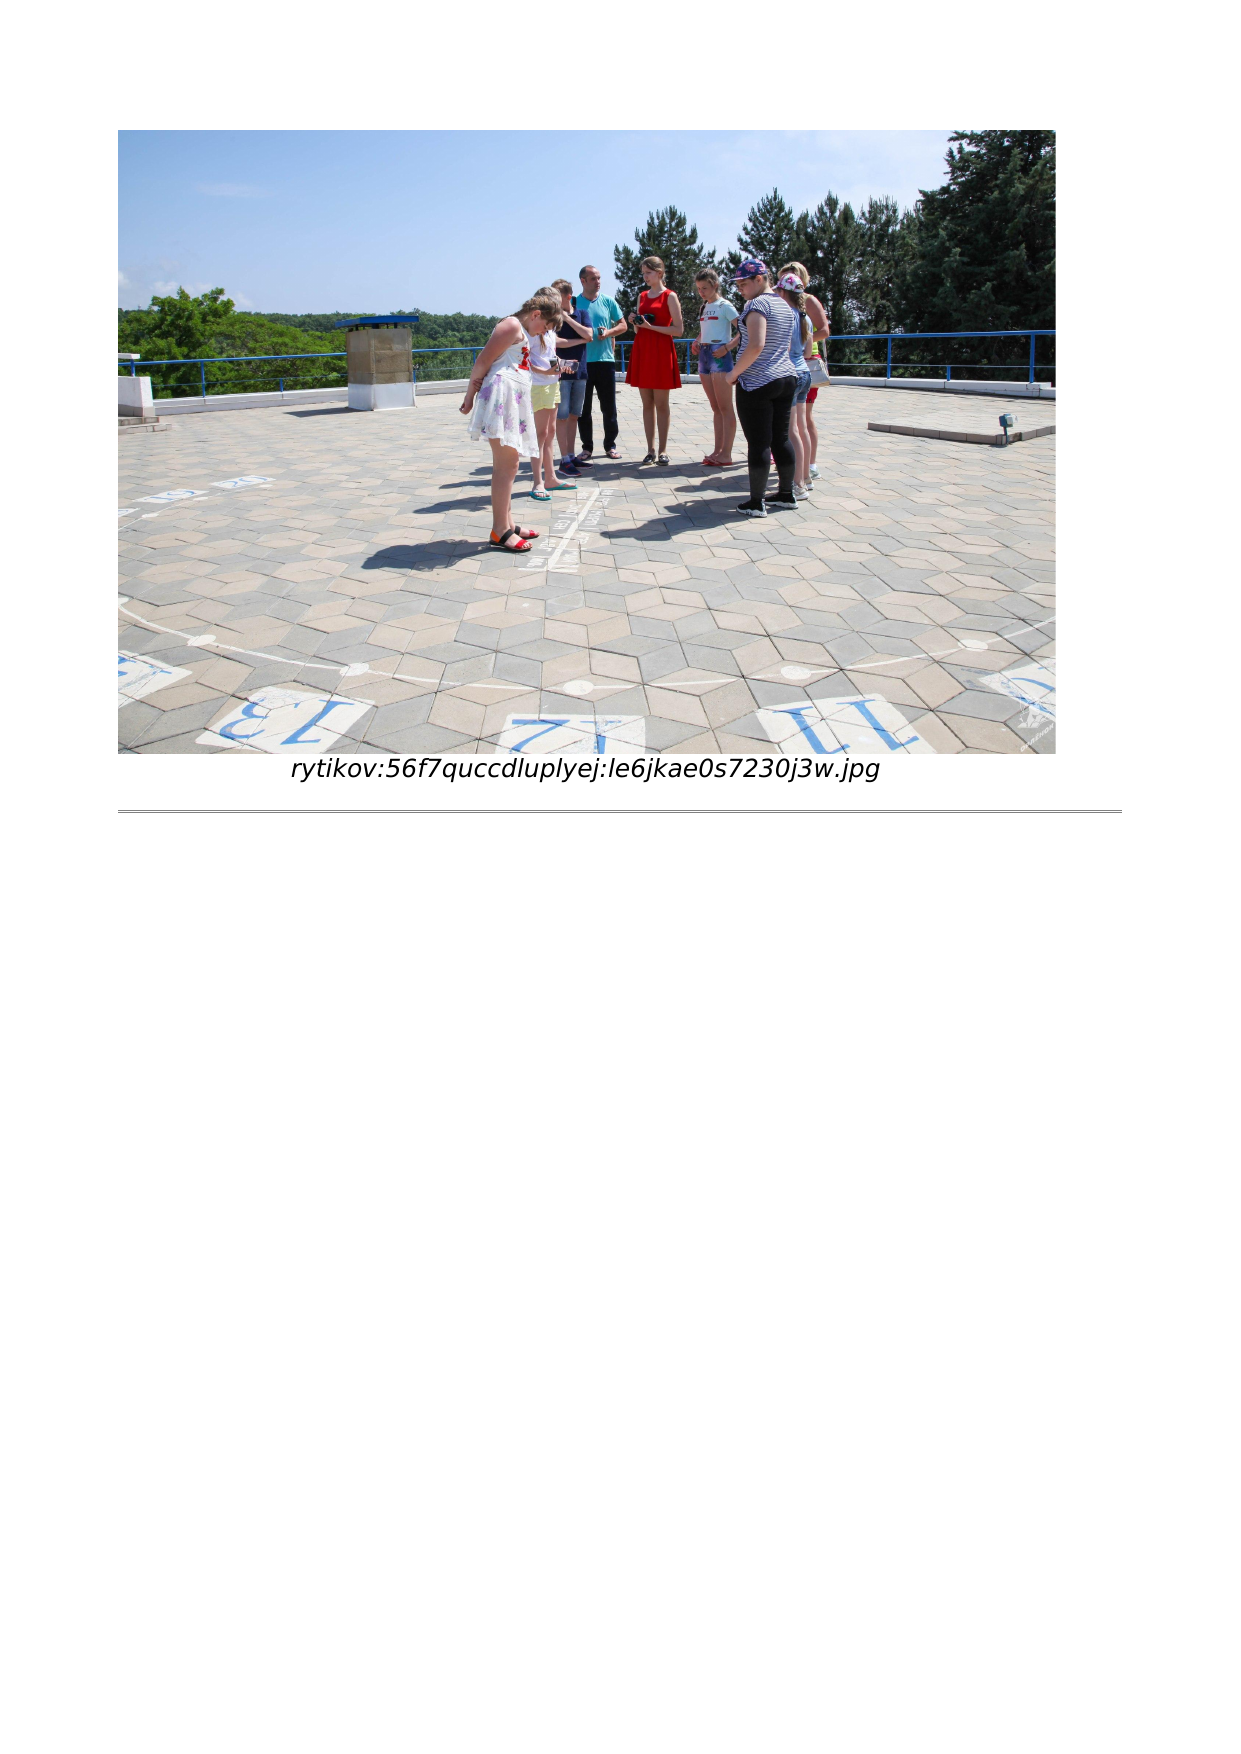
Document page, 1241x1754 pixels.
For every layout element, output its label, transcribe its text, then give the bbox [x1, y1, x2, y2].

text rytikov:56f7quccdluplyej:le6jkae0s7230j3w.jpg [118, 754, 1056, 783]
picture [118, 130, 1056, 754]
